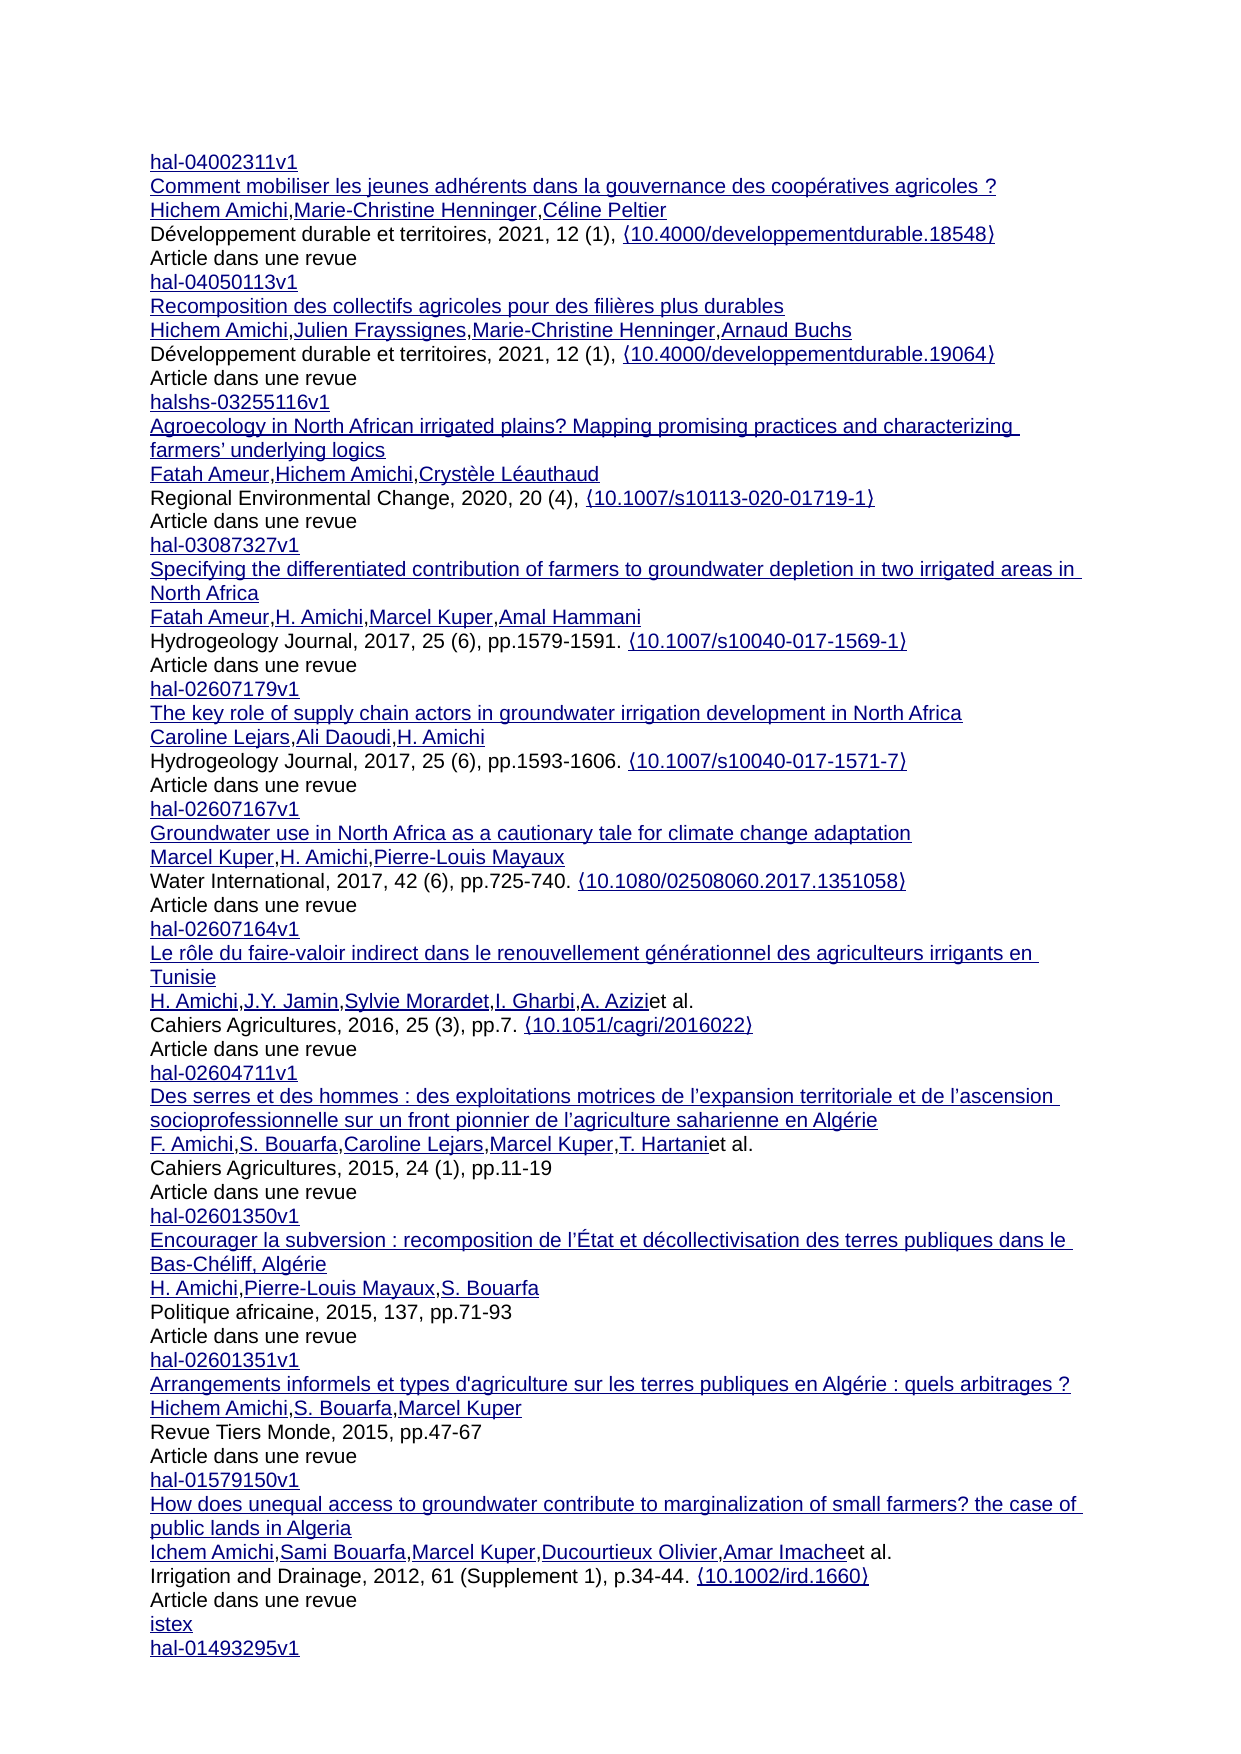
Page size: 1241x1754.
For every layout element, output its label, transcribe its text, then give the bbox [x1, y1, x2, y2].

table_cell Arrangements informels et types d'agriculture sur les terres publiques en Algérie : quels arbitrages ? Hichem Amichi,S. Bouarfa,Marcel Kuper Revue Tiers Monde, 2015, pp.47-67 Article dans une revue hal-01579150v1 [150, 1372, 1090, 1492]
table_cell Specifying the differentiated contribution of farmers to groundwater depletion in two irrigated areas in North Africa Fatah Ameur,H. Amichi,Marcel Kuper,Amal Hammani Hydrogeology Journal, 2017, 25 (6), pp.1579-1591. ⟨10.1007/s10040-017-1569-1⟩ Article dans une revue hal-02607179v1 [150, 557, 1090, 701]
table_cell Des serres et des hommes : des exploitations motrices de l’expansion territoriale et de l’ascension socioprofessionnelle sur un front pionnier de l’agriculture saharienne en Algérie F. Amichi,S. Bouarfa,Caroline Lejars,Marcel Kuper,T. Hartaniet al. Cahiers Agricultures, 2015, 24 (1), pp.11-19 Article dans une revue hal-02601350v1 [150, 1084, 1090, 1228]
table_cell Agroecology in North African irrigated plains? Mapping promising practices and characterizing farmers’ underlying logics Fatah Ameur,Hichem Amichi,Crystèle Léauthaud Regional Environmental Change, 2020, 20 (4), ⟨10.1007/s10113-020-01719-1⟩ Article dans une revue hal-03087327v1 [150, 414, 1090, 557]
table_cell How does unequal access to groundwater contribute to marginalization of small farmers? the case of public lands in Algeria Ichem Amichi,Sami Bouarfa,Marcel Kuper,Ducourtieux Olivier,Amar Imacheet al. Irrigation and Drainage, 2012, 61 (Supplement 1), p.34-44. ⟨10.1002/ird.1660⟩ Article dans une revue istex hal-01493295v1 [150, 1492, 1090, 1659]
table_cell hal-04002311v1 [150, 150, 1090, 174]
table_cell Encourager la subversion : recomposition de l’État et décollectivisation des terres publiques dans le Bas-Chéliff, Algérie H. Amichi,Pierre-Louis Mayaux,S. Bouarfa Politique africaine, 2015, 137, pp.71-93 Article dans une revue hal-02601351v1 [150, 1228, 1090, 1372]
table_cell Comment mobiliser les jeunes adhérents dans la gouvernance des coopératives agricoles ? Hichem Amichi,Marie-Christine Henninger,Céline Peltier Développement durable et territoires, 2021, 12 (1), ⟨10.4000/developpementdurable.18548⟩ Article dans une revue hal-04050113v1 [150, 174, 1090, 294]
table_cell Recomposition des collectifs agricoles pour des filières plus durables Hichem Amichi,Julien Frayssignes,Marie-Christine Henninger,Arnaud Buchs Développement durable et territoires, 2021, 12 (1), ⟨10.4000/developpementdurable.19064⟩ Article dans une revue halshs-03255116v1 [150, 294, 1090, 413]
table_cell The key role of supply chain actors in groundwater irrigation development in North Africa Caroline Lejars,Ali Daoudi,H. Amichi Hydrogeology Journal, 2017, 25 (6), pp.1593-1606. ⟨10.1007/s10040-017-1571-7⟩ Article dans une revue hal-02607167v1 [150, 701, 1090, 821]
table_cell Le rôle du faire-valoir indirect dans le renouvellement générationnel des agriculteurs irrigants en Tunisie H. Amichi,J.Y. Jamin,Sylvie Morardet,I. Gharbi,A. Aziziet al. Cahiers Agricultures, 2016, 25 (3), pp.7. ⟨10.1051/cagri/2016022⟩ Article dans une revue hal-02604711v1 [150, 941, 1090, 1084]
table_cell Groundwater use in North Africa as a cautionary tale for climate change adaptation Marcel Kuper,H. Amichi,Pierre-Louis Mayaux Water International, 2017, 42 (6), pp.725-740. ⟨10.1080/02508060.2017.1351058⟩ Article dans une revue hal-02607164v1 [150, 821, 1090, 941]
